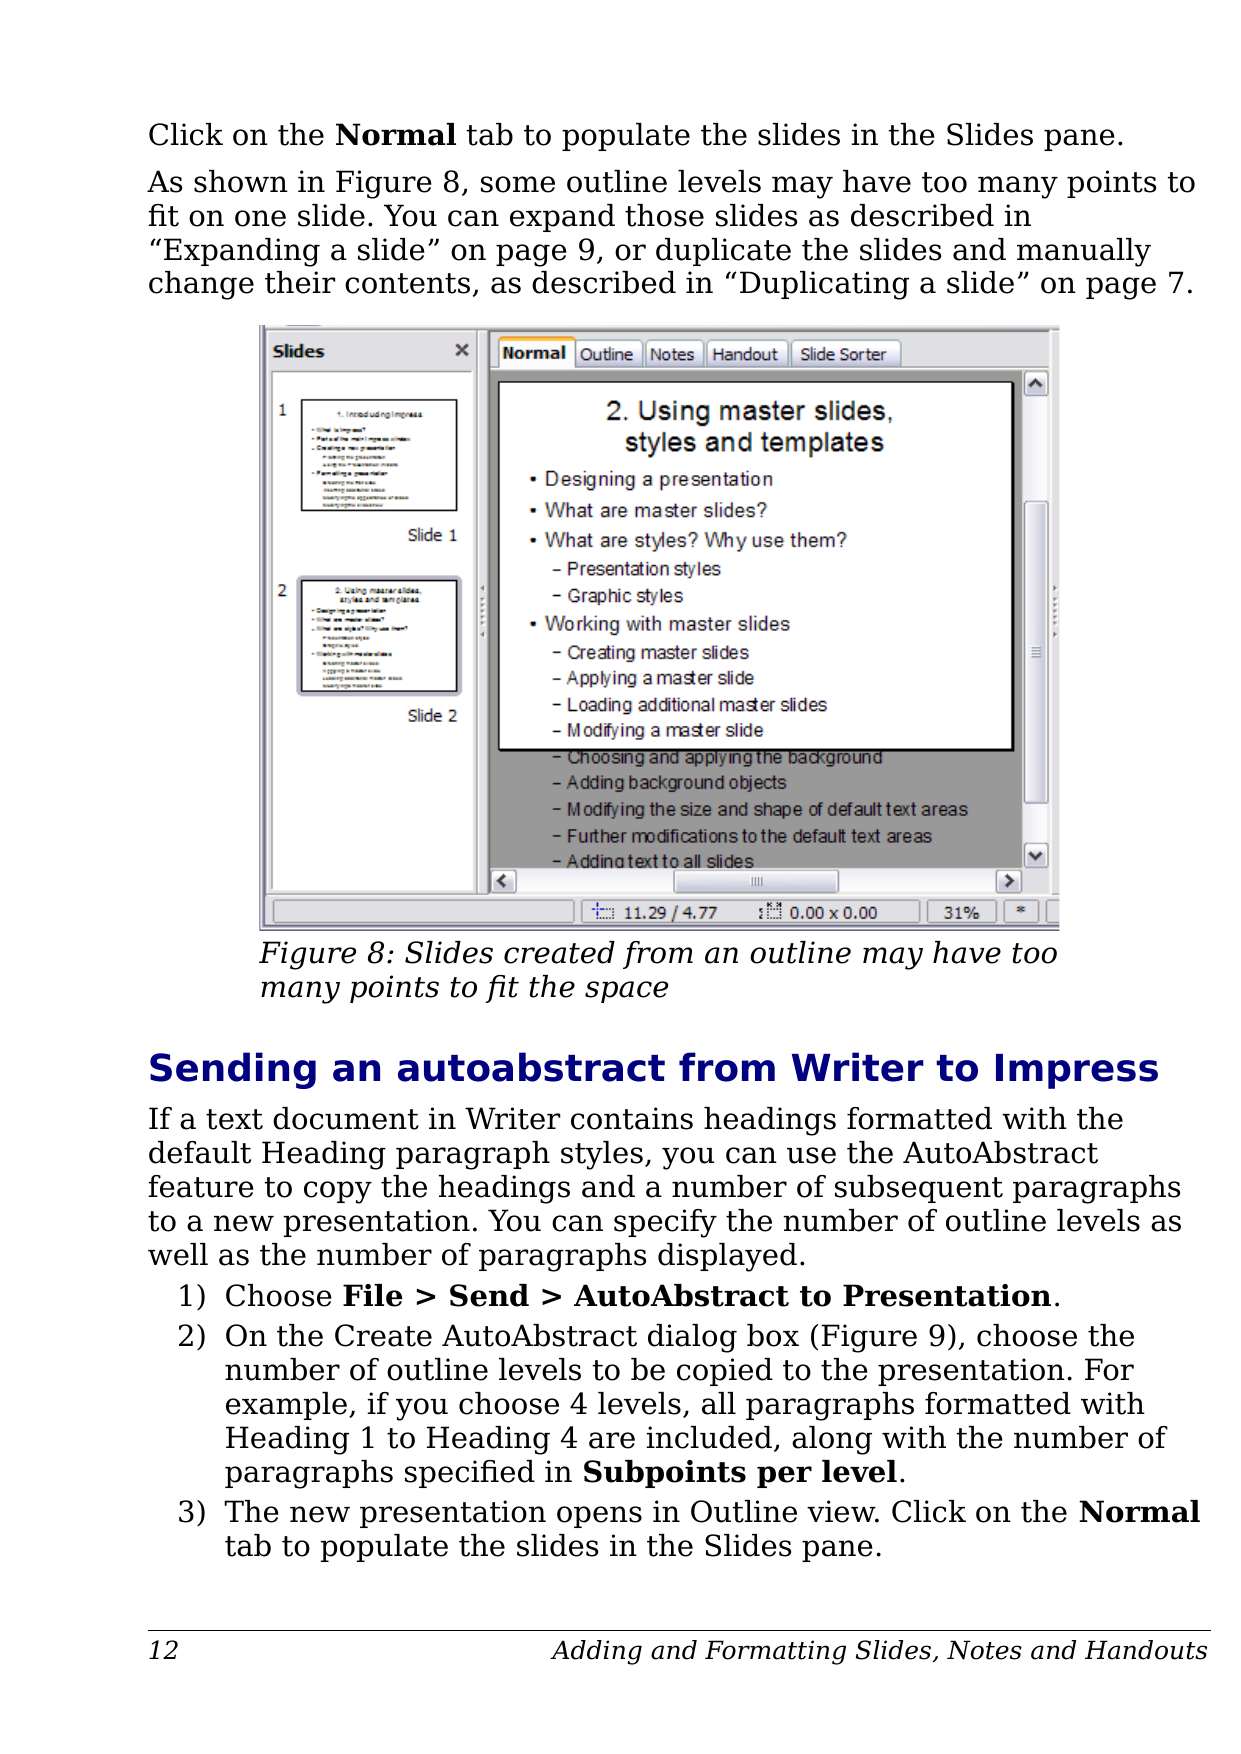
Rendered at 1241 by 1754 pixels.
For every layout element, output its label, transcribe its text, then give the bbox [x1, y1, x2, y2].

picture [259, 325, 1060, 931]
text Figure 8: Slides created from an outline may have too many points to fit the space [259, 937, 1099, 1005]
list The new presentation opens in Outline view. Click on the Normal tab to populate the slides in the Slides pane. [207, 1495, 1211, 1564]
text Click on the Normal tab to populate the slides in the Slides pane. [148, 118, 1211, 152]
list Choose File > Send > AutoAbstract to Presentation. [207, 1278, 1211, 1313]
list If a text document in Writer contains headings formatted with the default Heading paragraph styles, you can use the AutoAbstract feature to copy the headings and a number of subsequent paragraphs to a new presentation. You can specify the number of outline levels as well as the number of paragraphs displayed. [148, 1102, 1211, 1272]
text As shown in Figure 8, some outline levels may have too many points to fit on one slide. You can expand those slides as described in “Expanding a slide” on page 9, or duplicate the slides and manually change their contents, as described in “Duplicating a slide” on page 7. [148, 165, 1211, 301]
list On the Create AutoAbstract dialog box (Figure 9), choose the number of outline levels to be copied to the presentation. For example, if you choose 4 levels, all paragraphs formatted with Heading 1 to Heading 4 are included, along with the number of paragraphs specified in Subpoints per level. [207, 1319, 1211, 1489]
subtitle Sending an autoabstract from Writer to Impress [148, 1046, 1211, 1090]
